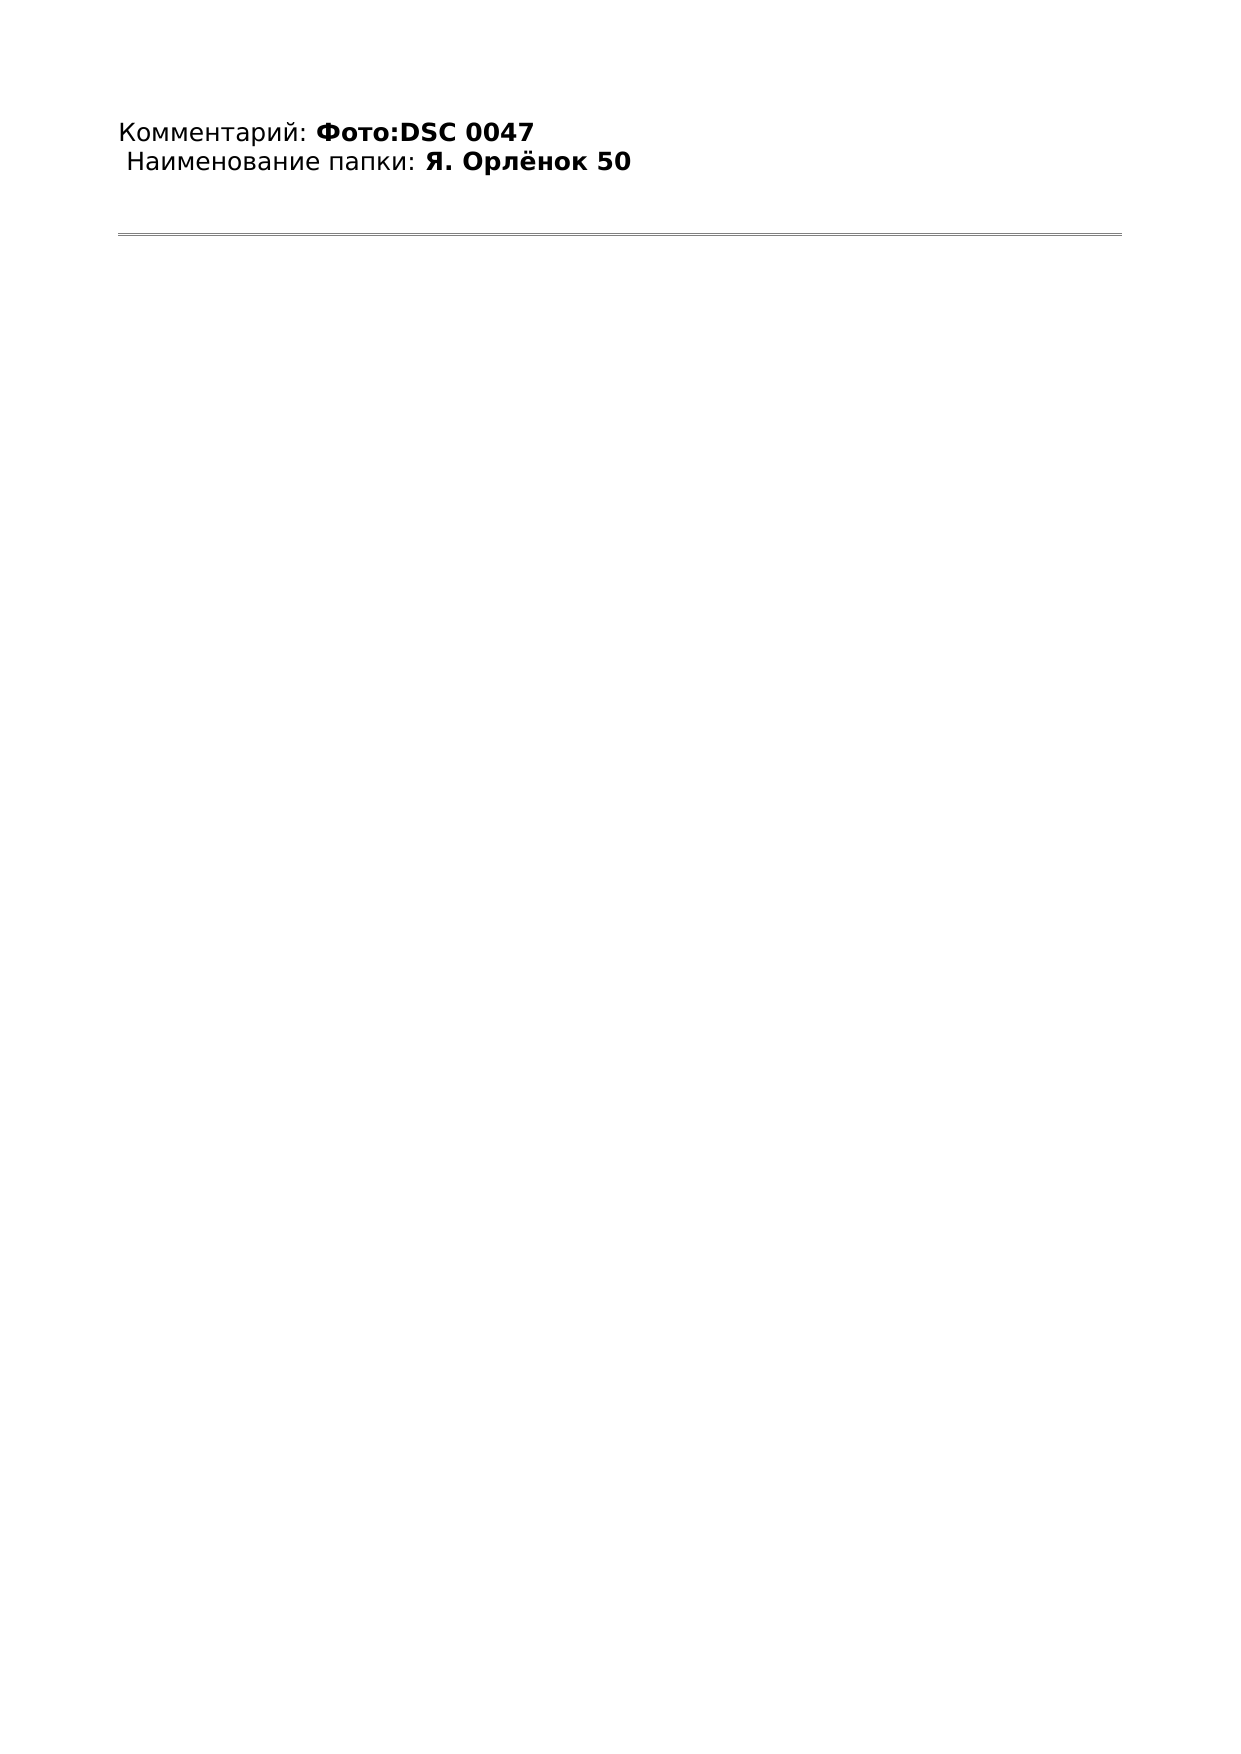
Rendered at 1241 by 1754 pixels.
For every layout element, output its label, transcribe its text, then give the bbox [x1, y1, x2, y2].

text Комментарий: Фото:DSC 0047 Наименование папки: Я. Орлёнок 50 [118, 118, 1122, 206]
